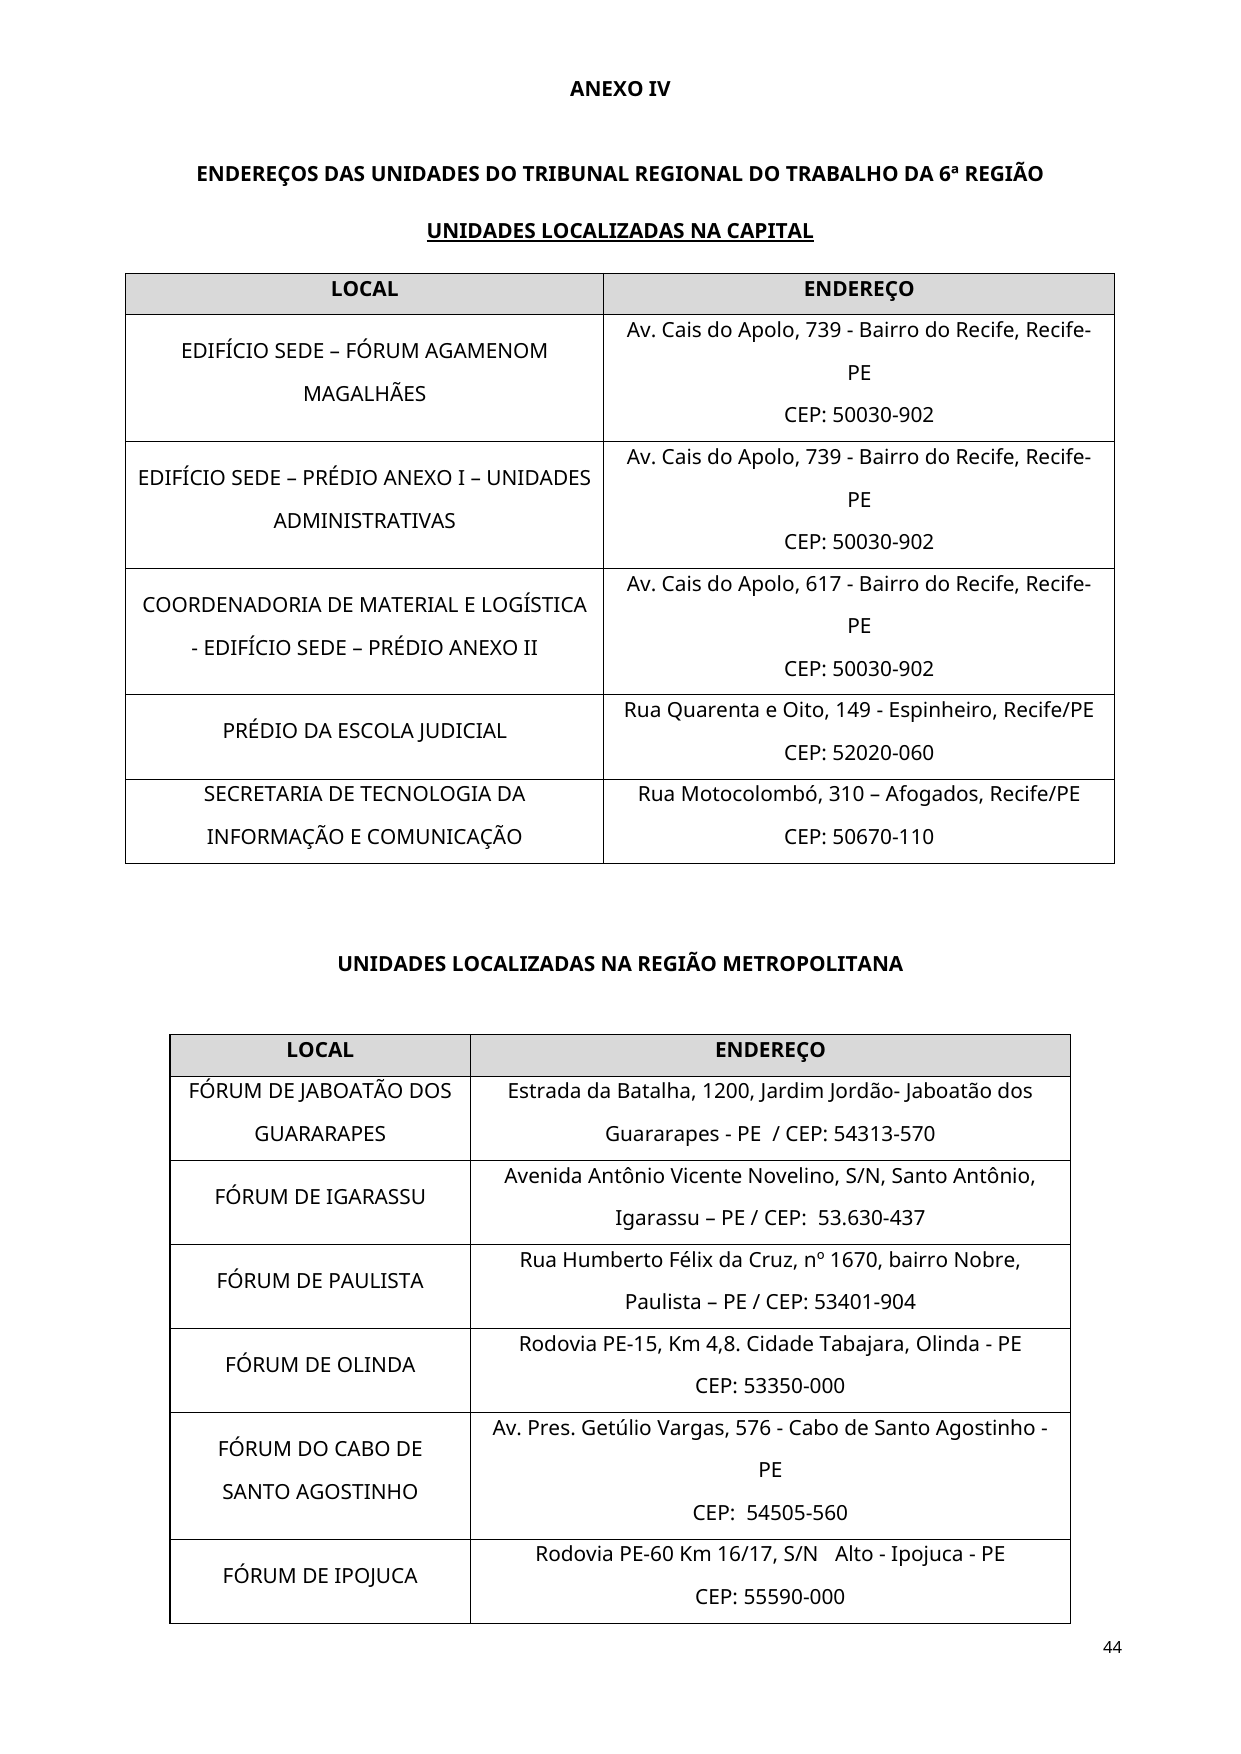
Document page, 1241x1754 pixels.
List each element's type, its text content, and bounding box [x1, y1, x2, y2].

table_cell FÓRUM DO CABO DE SANTO AGOSTINHO [171, 1413, 470, 1538]
table_cell FÓRUM DE PAULISTA [171, 1245, 470, 1328]
text UNIDADES LOCALIZADAS NA CAPITAL [118, 216, 1122, 244]
table_cell Av. Cais do Apolo, 617 - Bairro do Recife, Recife-PE CEP: 50030-902 [604, 569, 1114, 694]
table_cell Rua Humberto Félix da Cruz, nº 1670, bairro Nobre, Paulista – PE / CEP: 53401-904 [471, 1245, 1070, 1328]
table_cell Rodovia PE-15, Km 4,8. Cidade Tabajara, Olinda - PE CEP: 53350-000 [471, 1329, 1070, 1412]
table_header LOCAL [126, 274, 603, 314]
table_cell Rodovia PE-60 Km 16/17, S/N Alto - Ipojuca - PE CEP: 55590-000 [471, 1540, 1070, 1623]
text UNIDADES LOCALIZADAS NA REGIÃO METROPOLITANA [118, 949, 1122, 977]
table_cell FÓRUM DE IGARASSU [171, 1161, 470, 1244]
table_cell Av. Pres. Getúlio Vargas, 576 - Cabo de Santo Agostinho - PE CEP: 54505-560 [471, 1413, 1070, 1538]
table_cell Rua Motocolombó, 310 – Afogados, Recife/PE CEP: 50670-110 [604, 780, 1114, 862]
table_cell FÓRUM DE IPOJUCA [171, 1540, 470, 1623]
table_cell FÓRUM DE JABOATÃO DOS GUARARAPES [171, 1077, 470, 1160]
table_cell EDIFÍCIO SEDE – FÓRUM AGAMENOM MAGALHÃES [126, 315, 603, 441]
text ENDEREÇOS DAS UNIDADES DO TRIBUNAL REGIONAL DO TRABALHO DA 6ª REGIÃO [118, 159, 1122, 188]
table_cell Rua Quarenta e Oito, 149 - Espinheiro, Recife/PE CEP: 52020-060 [604, 695, 1114, 778]
table_cell Av. Cais do Apolo, 739 - Bairro do Recife, Recife-PE CEP: 50030-902 [604, 442, 1114, 568]
table_cell SECRETARIA DE TECNOLOGIA DA INFORMAÇÃO E COMUNICAÇÃO [126, 780, 603, 862]
table_cell Av. Cais do Apolo, 739 - Bairro do Recife, Recife-PE CEP: 50030-902 [604, 315, 1114, 441]
table_cell EDIFÍCIO SEDE – PRÉDIO ANEXO I – UNIDADES ADMINISTRATIVAS [126, 442, 603, 568]
table_cell Avenida Antônio Vicente Novelino, S/N, Santo Antônio, Igarassu – PE / CEP: 53.630-437 [471, 1161, 1070, 1244]
text ANEXO IV [118, 74, 1122, 102]
table_cell FÓRUM DE OLINDA [171, 1329, 470, 1412]
table_cell COORDENADORIA DE MATERIAL E LOGÍSTICA - EDIFÍCIO SEDE – PRÉDIO ANEXO II [126, 569, 603, 694]
table_header LOCAL [171, 1035, 470, 1076]
table_header ENDEREÇO [471, 1035, 1070, 1076]
table_cell PRÉDIO DA ESCOLA JUDICIAL [126, 695, 603, 778]
table_header ENDEREÇO [604, 274, 1114, 314]
table_cell Estrada da Batalha, 1200, Jardim Jordão- Jaboatão dos Guararapes - PE / CEP: 54313-570 [471, 1077, 1070, 1160]
